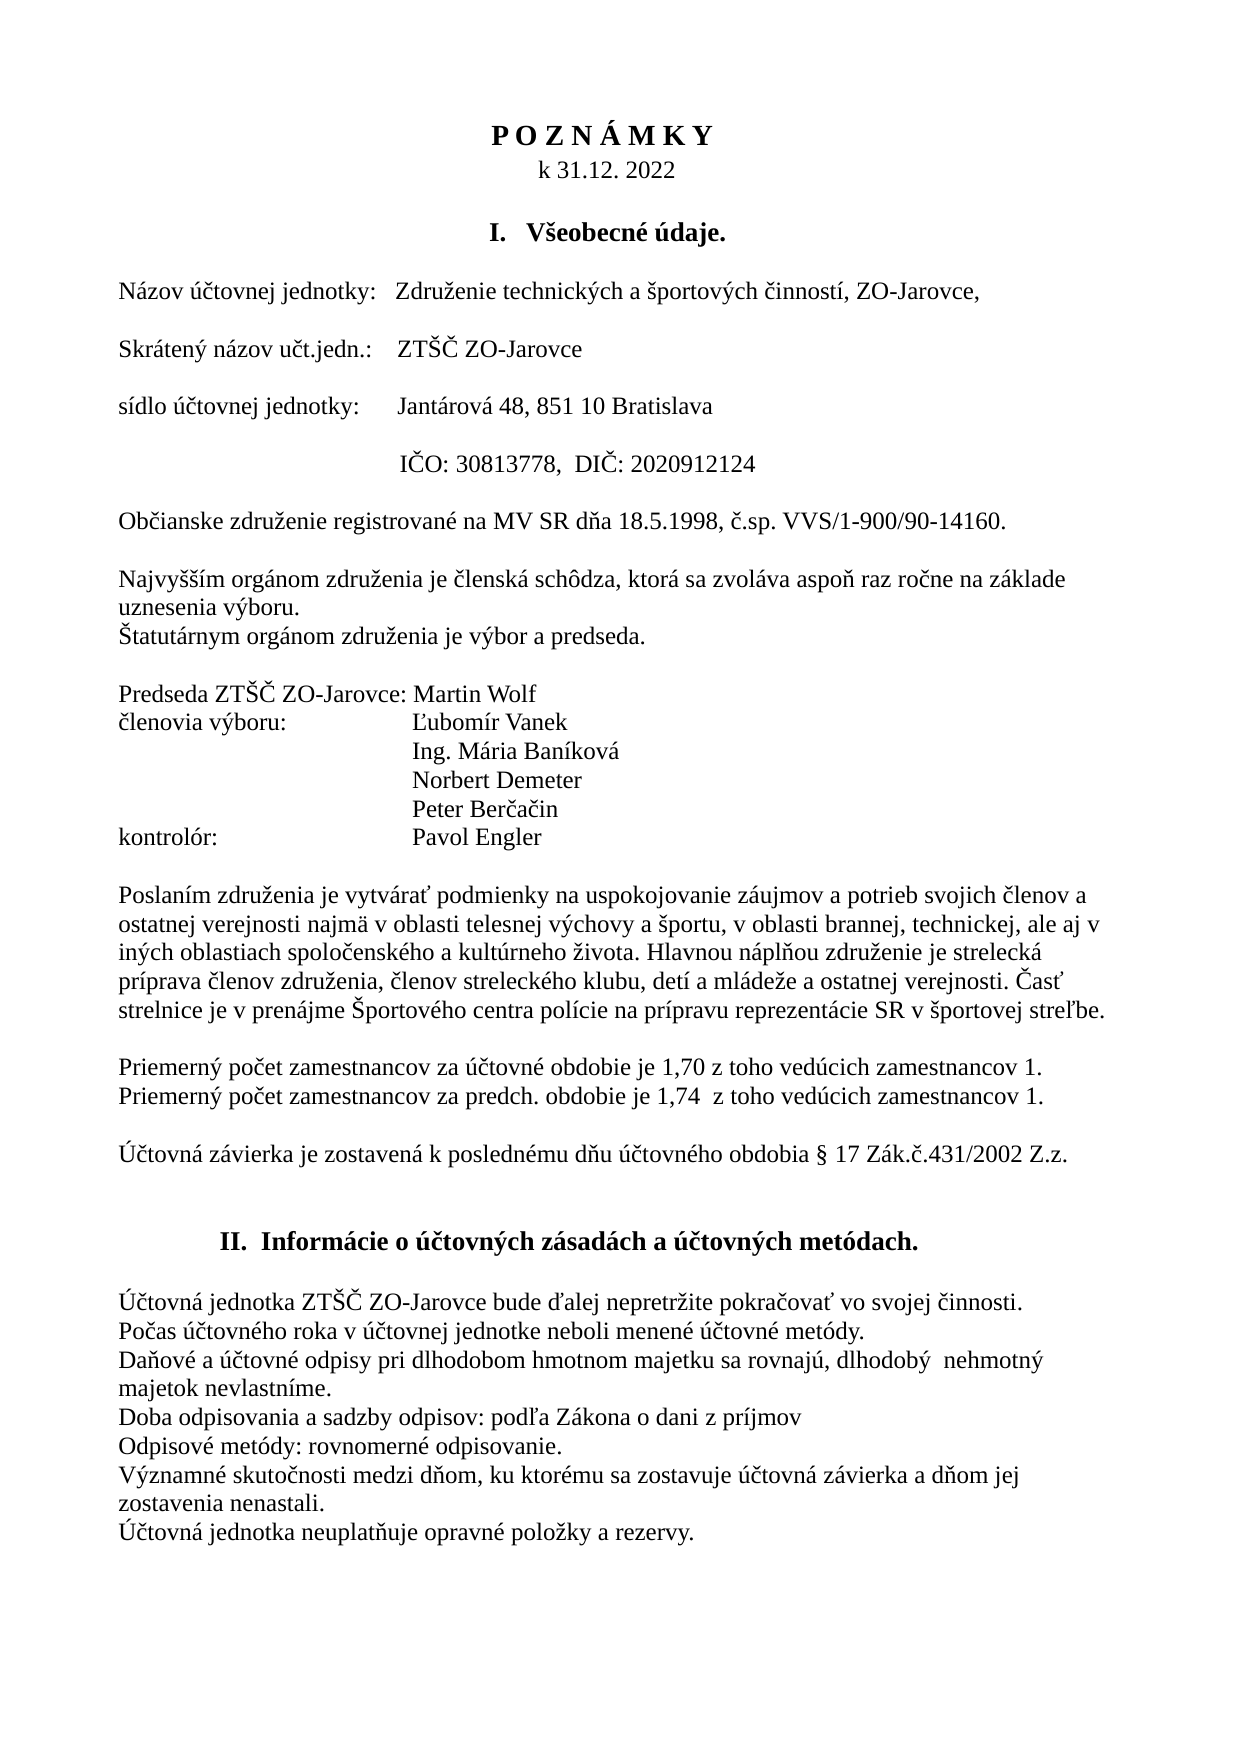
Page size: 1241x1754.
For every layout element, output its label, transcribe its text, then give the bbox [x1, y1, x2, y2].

text kontrolór: Pavol Engler [118, 822, 1122, 851]
text Názov účtovnej jednotky: Združenie technických a športových činností, ZO-Jarovce, [118, 276, 1122, 305]
text Ing. Mária Baníková [118, 736, 1122, 765]
text Doba odpisovania a sadzby odpisov: podľa Zákona o dani z príjmov [118, 1402, 1122, 1431]
text IČO: 30813778, DIČ: 2020912124 [118, 449, 1122, 477]
text Významné skutočnosti medzi dňom, ku ktorému sa zostavuje účtovná závierka a dňom jej zostavenia nenastali. [118, 1460, 1122, 1517]
text Najvyšším orgánom združenia je členská schôdza, ktorá sa zvoláva aspoň raz ročne na základe uznesenia výboru. [118, 564, 1122, 621]
list I. Všeobecné údaje. [156, 214, 1122, 247]
text Odpisové metódy: rovnomerné odpisovanie. [118, 1431, 1122, 1460]
text Daňové a účtovné odpisy pri dlhodobom hmotnom majetku sa rovnajú, dlhodobý nehmotný majetok nevlastníme. [118, 1345, 1122, 1402]
text Poslaním združenia je vytvárať podmienky na uspokojovanie záujmov a potrieb svojich členov a ostatnej verejnosti najmä v oblasti telesnej výchovy a športu, v oblasti brannej, technickej, ale aj v iných oblastiach spoločenského a kultúrneho života. Hlavnou náplňou združenie je strelecká príprava členov združenia, členov streleckého klubu, detí a mládeže a ostatnej verejnosti. Časť strelnice je v prenájme Športového centra polície na prípravu reprezentácie SR v športovej streľbe. [118, 880, 1122, 1024]
text Norbert Demeter [118, 765, 1122, 794]
text Priemerný počet zamestnancov za predch. obdobie je 1,74 z toho vedúcich zamestnancov 1. [118, 1081, 1122, 1110]
text k 31.12. 2022 [118, 152, 1122, 185]
text Účtovná jednotka neuplatňuje opravné položky a rezervy. [118, 1517, 1122, 1546]
text Počas účtovného roka v účtovnej jednotke neboli menené účtovné metódy. [118, 1316, 1122, 1345]
text P O Z N Á M K Y [118, 118, 1122, 152]
text členovia výboru: Ľubomír Vanek [118, 707, 1122, 736]
text Štatutárnym orgánom združenia je výbor a predseda. [118, 621, 1122, 650]
text Peter Berčačin [118, 794, 1122, 822]
text Občianske združenie registrované na MV SR dňa 18.5.1998, č.sp. VVS/1-900/90-14160. [118, 506, 1122, 535]
text Skrátený názov učt.jedn.: ZTŠČ ZO-Jarovce [118, 334, 1122, 362]
text sídlo účtovnej jednotky: Jantárová 48, 851 10 Bratislava [118, 391, 1122, 420]
text II. Informácie o účtovných zásadách a účtovných metódach. [118, 1225, 1122, 1256]
text Účtovná jednotka ZTŠČ ZO-Jarovce bude ďalej nepretržite pokračovať vo svojej činnosti. [118, 1287, 1122, 1316]
text Predseda ZTŠČ ZO-Jarovce: Martin Wolf [118, 679, 1122, 707]
text Účtovná závierka je zostavená k poslednému dňu účtovného obdobia § 17 Zák.č.431/2002 Z.z. [118, 1139, 1122, 1167]
text Priemerný počet zamestnancov za účtovné obdobie je 1,70 z toho vedúcich zamestnancov 1. [118, 1052, 1122, 1081]
